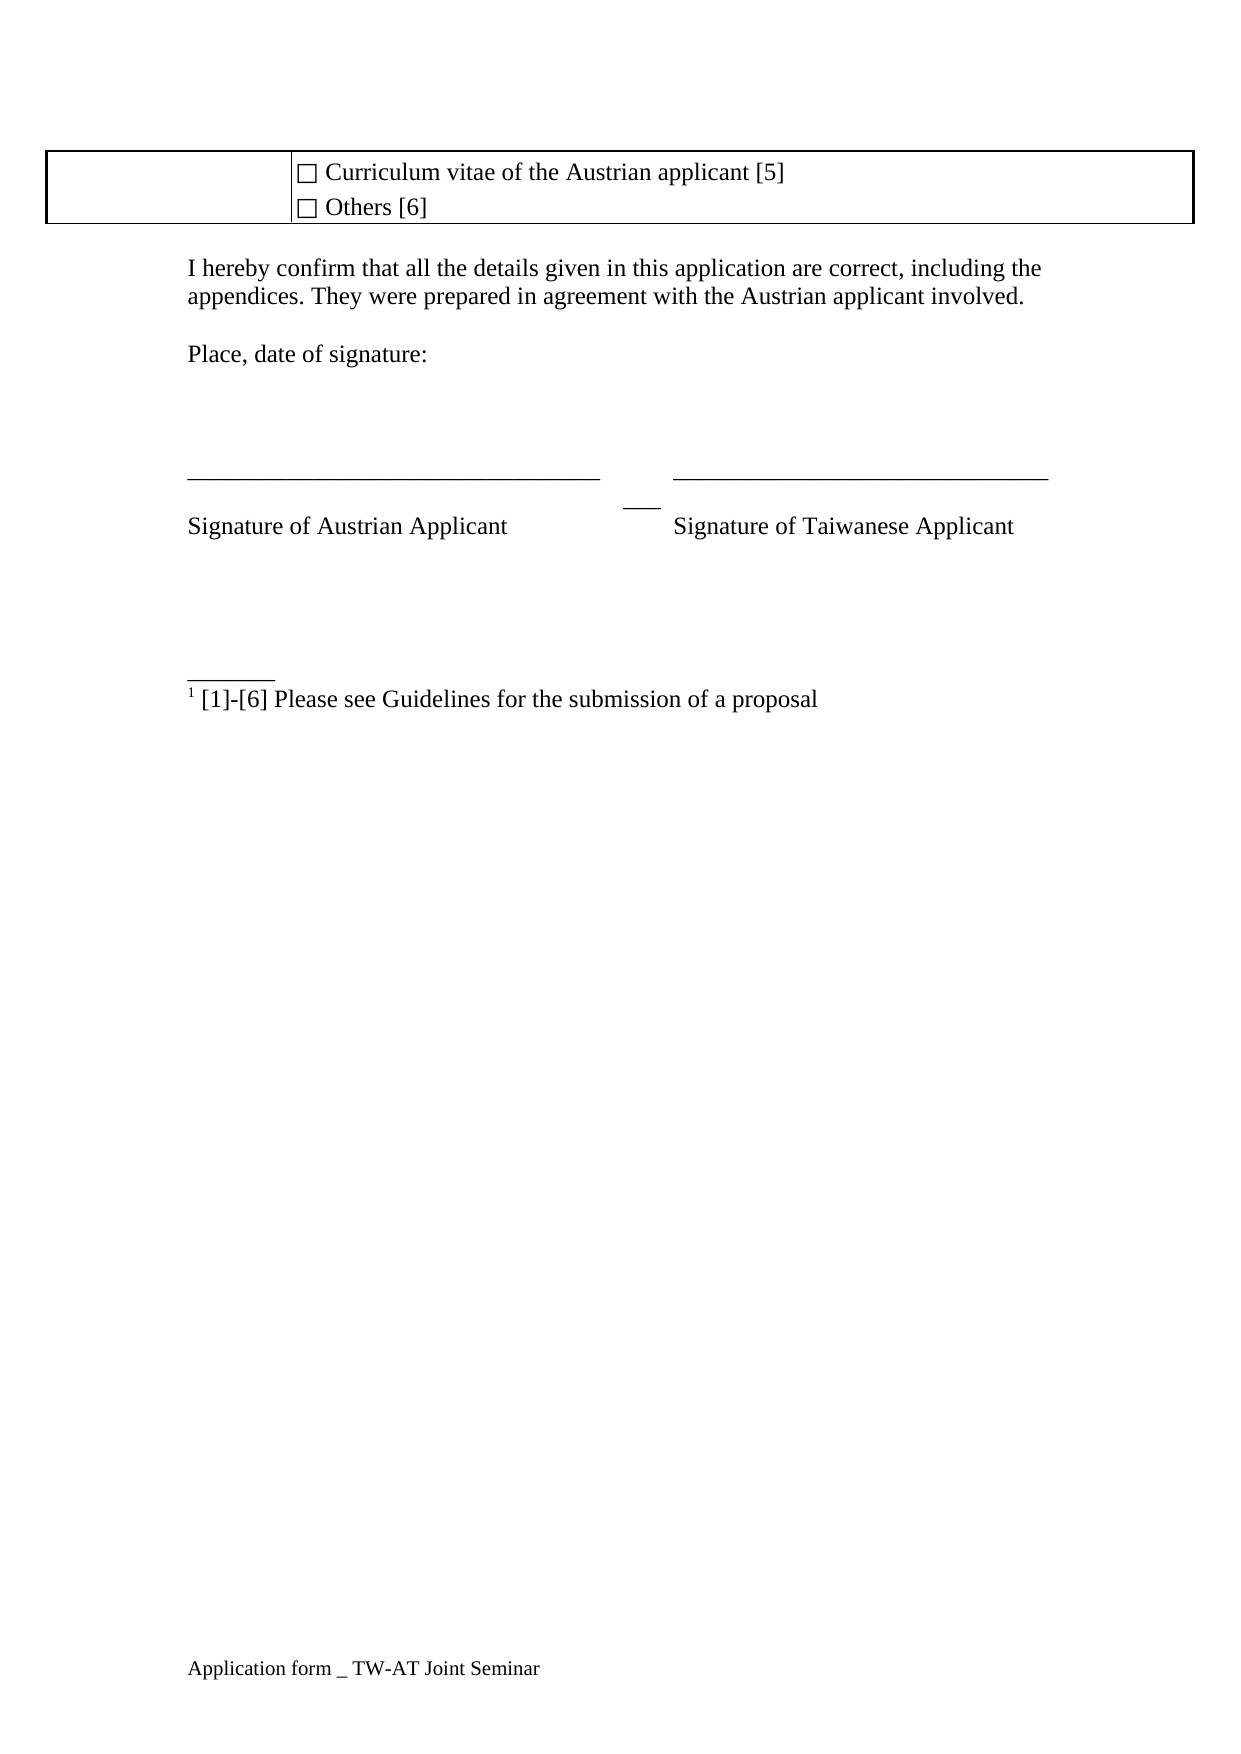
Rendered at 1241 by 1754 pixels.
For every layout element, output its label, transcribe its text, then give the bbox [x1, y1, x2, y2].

table_cell Signature of Austrian Applicant [185, 511, 620, 540]
text _______ [187, 655, 1053, 684]
text 1 [1]-[6] Please see Guidelines for the submission of a proposal [187, 684, 1053, 713]
table_header Place, date of signature: _________________________________ [185, 339, 620, 511]
text I hereby confirm that all the details given in this application are correct, including the appendices. They were prepared in agreement with the Austrian applicant involved. [187, 253, 1053, 310]
table_header _________________________________ [620, 339, 1056, 511]
table_cell Signature of Taiwanese Applicant [620, 511, 1056, 540]
table_header □ Curriculum vitae of the Taiwanese applicant [5] Curriculum vitae of the Austrian applicant [5] Others [6] [292, 152, 1192, 222]
table_header [48, 152, 291, 222]
